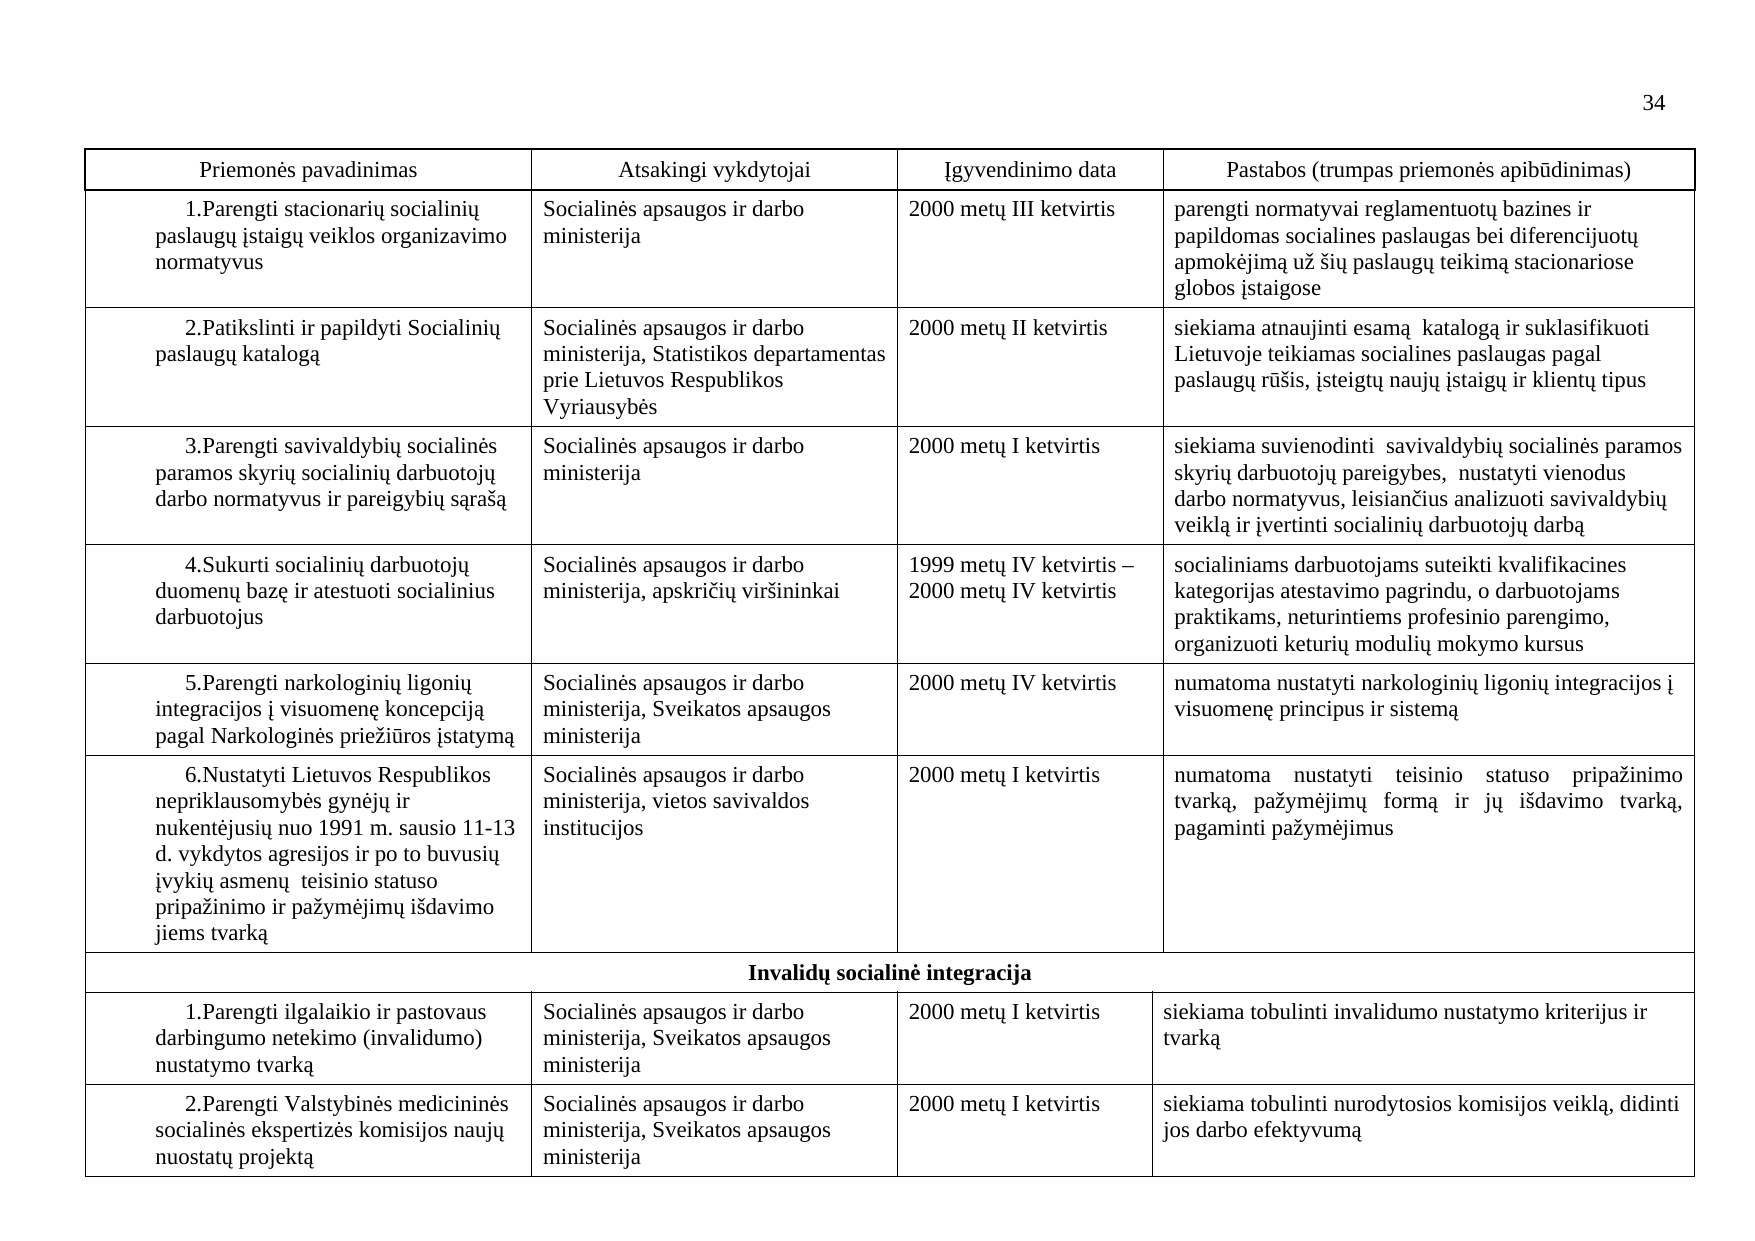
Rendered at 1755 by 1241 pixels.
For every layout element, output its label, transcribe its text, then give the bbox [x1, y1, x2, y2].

table_cell Parengti savivaldybių socialinės paramos skyrių socialinių darbuotojų darbo normatyvus ir pareigybių sąrašą [86, 427, 531, 544]
table_cell 2000 metų II ketvirtis [898, 308, 1163, 426]
table_cell Parengti stacionarių socialinių paslaugų įstaigų veiklos organizavimo normatyvus [86, 191, 531, 307]
table_cell siekiama tobulinti invalidumo nustatymo kriterijus ir tvarką [1153, 993, 1694, 1083]
table_header Atsakingi vykdytojai [532, 150, 897, 189]
table_cell siekiama tobulinti nurodytosios komisijos veiklą, didinti jos darbo efektyvumą [1153, 1085, 1694, 1176]
table_cell 2000 metų I ketvirtis [898, 756, 1163, 952]
table_cell Socialinės apsaugos ir darbo ministerija, Sveikatos apsaugos ministerija [532, 1085, 897, 1176]
table_cell 2000 metų I ketvirtis [898, 1085, 1152, 1176]
table_cell siekiama suvienodinti savivaldybių socialinės paramos skyrių darbuotojų pareigybes, nustatyti vienodus darbo normatyvus, leisiančius analizuoti savivaldybių veiklą ir įvertinti socialinių darbuotojų darbą [1164, 427, 1694, 544]
table_cell Socialinės apsaugos ir darbo ministerija, apskričių viršininkai [532, 545, 897, 662]
table_cell 2000 metų III ketvirtis [898, 191, 1163, 307]
table_header Priemonės pavadinimas [86, 150, 531, 189]
table_header Pastabos (trumpas priemonės apibūdinimas) [1164, 150, 1694, 189]
table_cell numatoma nustatyti teisinio statuso pripažinimo tvarką, pažymėjimų formą ir jų išdavimo tvarką, pagaminti pažymėjimus [1164, 756, 1694, 952]
table_cell Socialinės apsaugos ir darbo ministerija, Statistikos departamentas prie Lietuvos Respublikos Vyriausybės [532, 308, 897, 426]
table_cell socialiniams darbuotojams suteikti kvalifikacines kategorijas atestavimo pagrindu, o darbuotojams praktikams, neturintiems profesinio parengimo, organizuoti keturių modulių mokymo kursus [1164, 545, 1694, 662]
table_cell 2000 metų I ketvirtis [898, 993, 1152, 1083]
table_cell 2000 metų IV ketvirtis [898, 664, 1163, 754]
table_cell Parengti ilgalaikio ir pastovaus darbingumo netekimo (invalidumo) nustatymo tvarką [86, 993, 531, 1083]
table_cell Socialinės apsaugos ir darbo ministerija [532, 191, 897, 307]
table_cell Nustatyti Lietuvos Respublikos nepriklausomybės gynėjų ir nukentėjusių nuo 1991 m. sausio 11-13 d. vykdytos agresijos ir po to buvusių įvykių asmenų teisinio statuso pripažinimo ir pažymėjimų išdavimo jiems tvarką [86, 756, 531, 952]
table_cell 2000 metų I ketvirtis [898, 427, 1163, 544]
table_cell Socialinės apsaugos ir darbo ministerija [532, 427, 897, 544]
table_cell siekiama atnaujinti esamą katalogą ir suklasifikuoti Lietuvoje teikiamas socialines paslaugas pagal paslaugų rūšis, įsteigtų naujų įstaigų ir klientų tipus [1164, 308, 1694, 426]
table_cell numatoma nustatyti narkologinių ligonių integracijos į visuomenę principus ir sistemą [1164, 664, 1694, 754]
table_cell Sukurti socialinių darbuotojų duomenų bazę ir atestuoti socialinius darbuotojus [86, 545, 531, 662]
table_header Įgyvendinimo data [898, 150, 1163, 189]
table_cell parengti normatyvai reglamentuotų bazines ir papildomas socialines paslaugas bei diferencijuotų apmokėjimą už šių paslaugų teikimą stacionariose globos įstaigose [1164, 191, 1694, 307]
table_cell Parengti narkologinių ligonių integracijos į visuomenę koncepciją pagal Narkologinės priežiūros įstatymą [86, 664, 531, 754]
table_cell 1999 metų IV ketvirtis – 2000 metų IV ketvirtis [898, 545, 1163, 662]
table_cell Socialinės apsaugos ir darbo ministerija, Sveikatos apsaugos ministerija [532, 664, 897, 754]
table_cell Patikslinti ir papildyti Socialinių paslaugų katalogą [86, 308, 531, 426]
table_cell Socialinės apsaugos ir darbo ministerija, Sveikatos apsaugos ministerija [532, 993, 897, 1083]
table_cell Invalidų socialinė integracija [86, 953, 1694, 991]
table_cell Parengti Valstybinės medicininės socialinės ekspertizės komisijos naujų nuostatų projektą [86, 1085, 531, 1176]
table_cell Socialinės apsaugos ir darbo ministerija, vietos savivaldos institucijos [532, 756, 897, 952]
